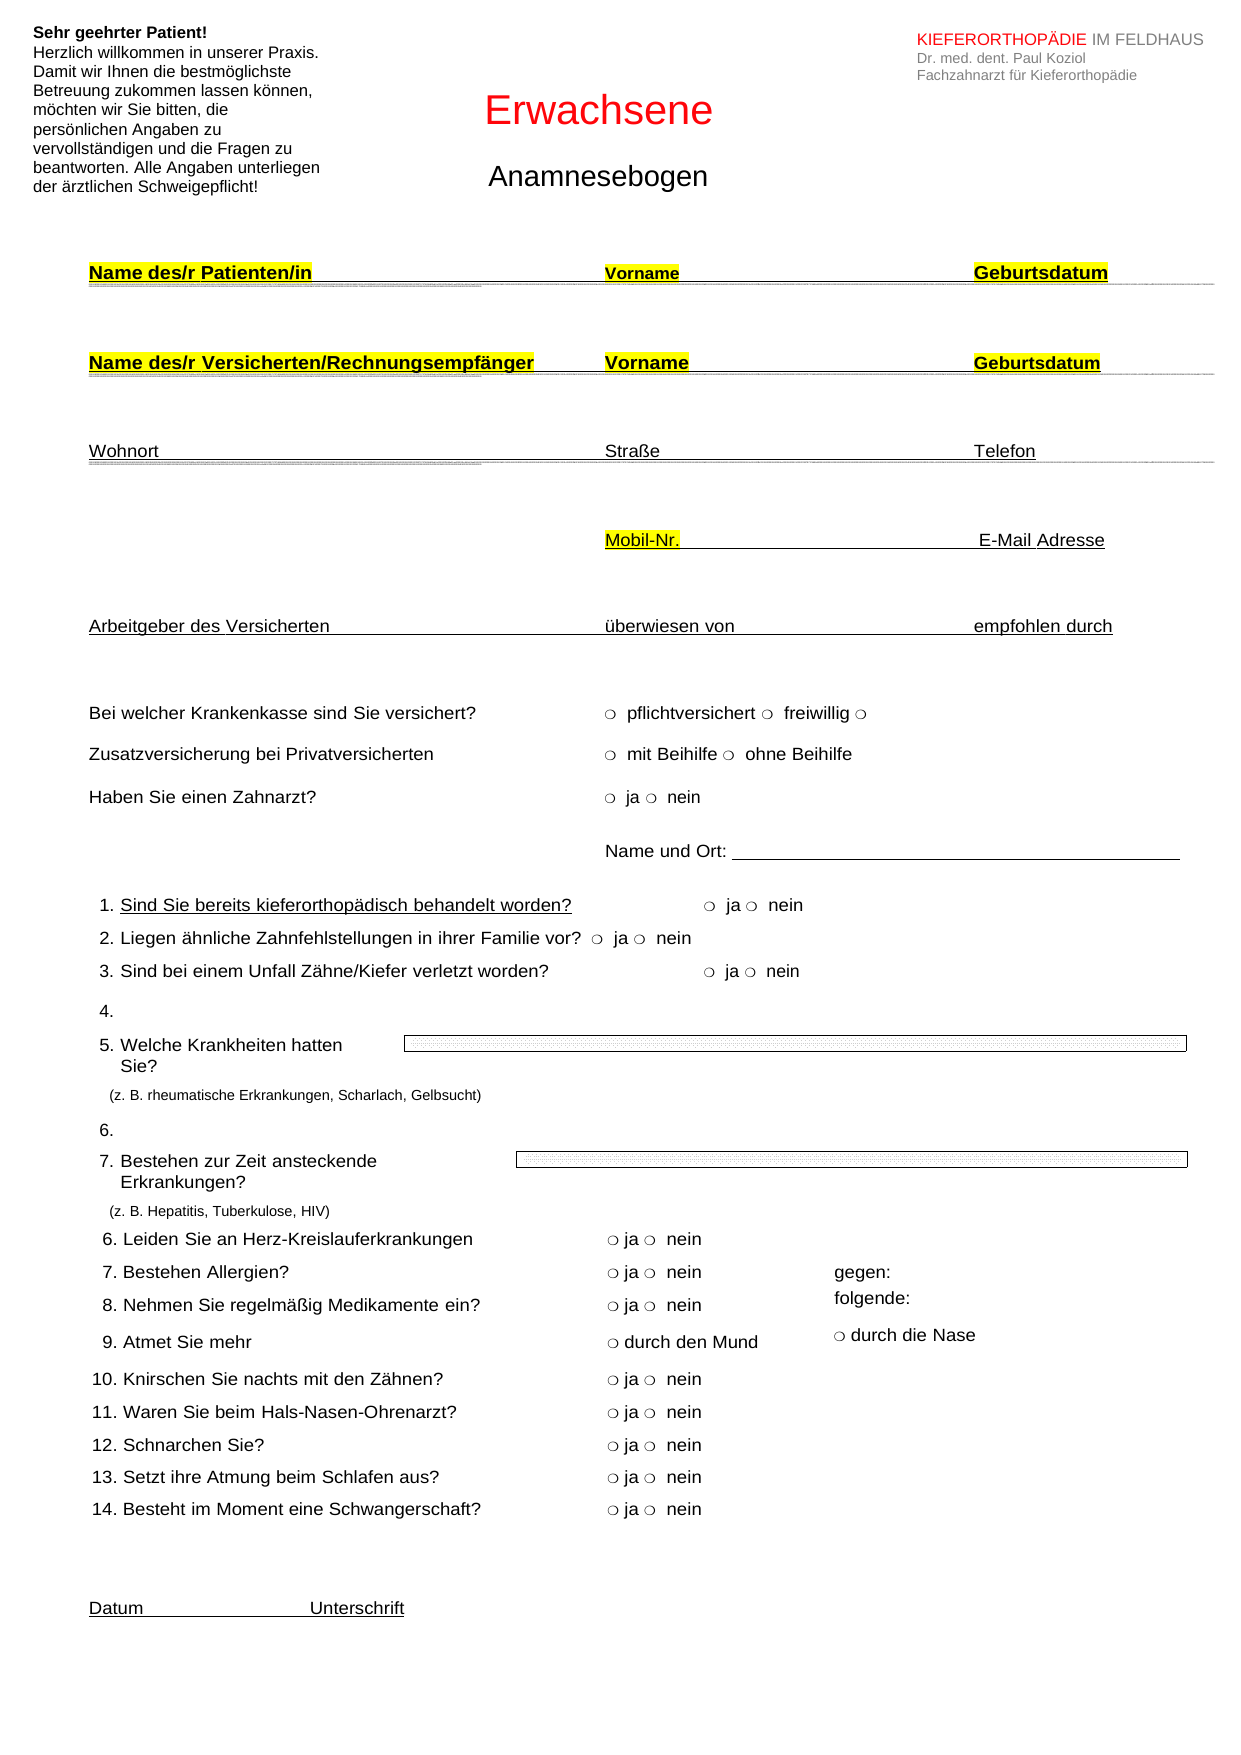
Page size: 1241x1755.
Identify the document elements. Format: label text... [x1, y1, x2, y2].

text Name des/r Versicherten/Rechnungsempfänger Vorname Geburtsdatum [89, 352, 1216, 373]
text Anamnesebogen [488, 158, 717, 192]
text Bei welcher Krankenkasse sind Sie versichert? ❍ pflichtversichert ❍ freiwillig ❍ Zusatzversicherung bei Privatversicherten ❍ mit Beihilfe ❍ ohne Beihilfe [89, 702, 1036, 765]
list Liegen ähnliche Zahnfehlstellungen in ihrer Familie vor? ❍ ja ❍ nein [99, 928, 1216, 949]
title Erwachsene [484, 86, 717, 134]
text Name des/r Patienten/in Vorname Geburtsdatum [89, 262, 1216, 283]
text Haben Sie einen Zahnarzt? ❍ ja ❍ nein [89, 787, 1216, 807]
text Mobil-Nr. E-Mail Adresse [605, 530, 1216, 550]
text (z. B. Hepatitis, Tuberkulose, HIV) [109, 1203, 1216, 1220]
text Datum Unterschrift [89, 1598, 1216, 1618]
text Dr. med. dent. Paul Koziol Fachzahnarzt für Kieferorthopädie [917, 49, 1138, 83]
table_cell ja ❍ nein [543, 1288, 794, 1325]
text Arbeitgeber des Versicherten überwiesen von empfohlen durch [89, 616, 1216, 636]
table_cell ja ❍ nein [543, 1461, 794, 1494]
table_header 6. Leiden Sie an Herz-Kreislauferkrankungen [84, 1228, 543, 1255]
list Welche Krankheiten hatten Sie? [99, 1035, 1216, 1076]
table_cell 10. Knirschen Sie nachts mit den Zähnen? [84, 1363, 543, 1396]
table_header ja ❍ nein [543, 1228, 794, 1255]
text Sehr geehrter Patient! [33, 23, 324, 43]
text KIEFERORTHOPÄDIE IM FELDHAUS [917, 30, 1216, 49]
table_cell 11. Waren Sie beim Hals-Nasen-Ohrenarzt? [84, 1396, 543, 1428]
list Bestehen zur Zeit ansteckende Erkrankungen? [99, 1151, 1216, 1192]
table_cell ja ❍ nein [543, 1396, 794, 1428]
table_cell ja ❍ nein [543, 1429, 794, 1461]
table_cell ja ❍ nein [543, 1363, 794, 1396]
table_cell [794, 1429, 979, 1461]
text Herzlich willkommen in unserer Praxis. Damit wir Ihnen die bestmöglichste Betreuung zukommen lassen können, möchten wir Sie bitten, die persönlichen Angaben zu vervollständigen und die Fragen zu beantworten. Alle Angaben unterliegen der ärztlichen Schweigepflicht! [33, 43, 322, 196]
table_cell durch den Mund [543, 1325, 794, 1363]
table_cell 8. Nehmen Sie regelmäßig Medikamente ein? [84, 1288, 543, 1325]
list Sind bei einem Unfall Zähne/Kiefer verletzt worden? ❍ ja ❍ nein [99, 961, 1216, 982]
table_cell durch die Nase [794, 1325, 979, 1363]
table_cell ja ❍ nein [543, 1494, 794, 1521]
table_cell [794, 1494, 979, 1521]
table_cell ja ❍ nein [543, 1255, 794, 1288]
table_cell [794, 1396, 979, 1428]
text (z. B. rheumatische Erkrankungen, Scharlach, Gelbsucht) [109, 1087, 1216, 1103]
text Wohnort Straße Telefon [89, 441, 1216, 461]
table_cell 9. Atmet Sie mehr [84, 1325, 543, 1363]
table_cell 14. Besteht im Moment eine Schwangerschaft? [84, 1494, 543, 1521]
table_cell [794, 1363, 979, 1396]
list Sind Sie bereits kieferorthopädisch behandelt worden? ❍ ja ❍ nein [99, 895, 1216, 916]
table_cell 12. Schnarchen Sie? [84, 1429, 543, 1461]
table_cell [794, 1461, 979, 1494]
table_cell gegen: [794, 1255, 979, 1288]
table_cell 13. Setzt ihre Atmung beim Schlafen aus? [84, 1461, 543, 1494]
table_cell folgende: [794, 1288, 979, 1325]
table_header [794, 1228, 979, 1255]
text Name und Ort: [605, 841, 1216, 861]
table_cell 7. Bestehen Allergien? [84, 1255, 543, 1288]
